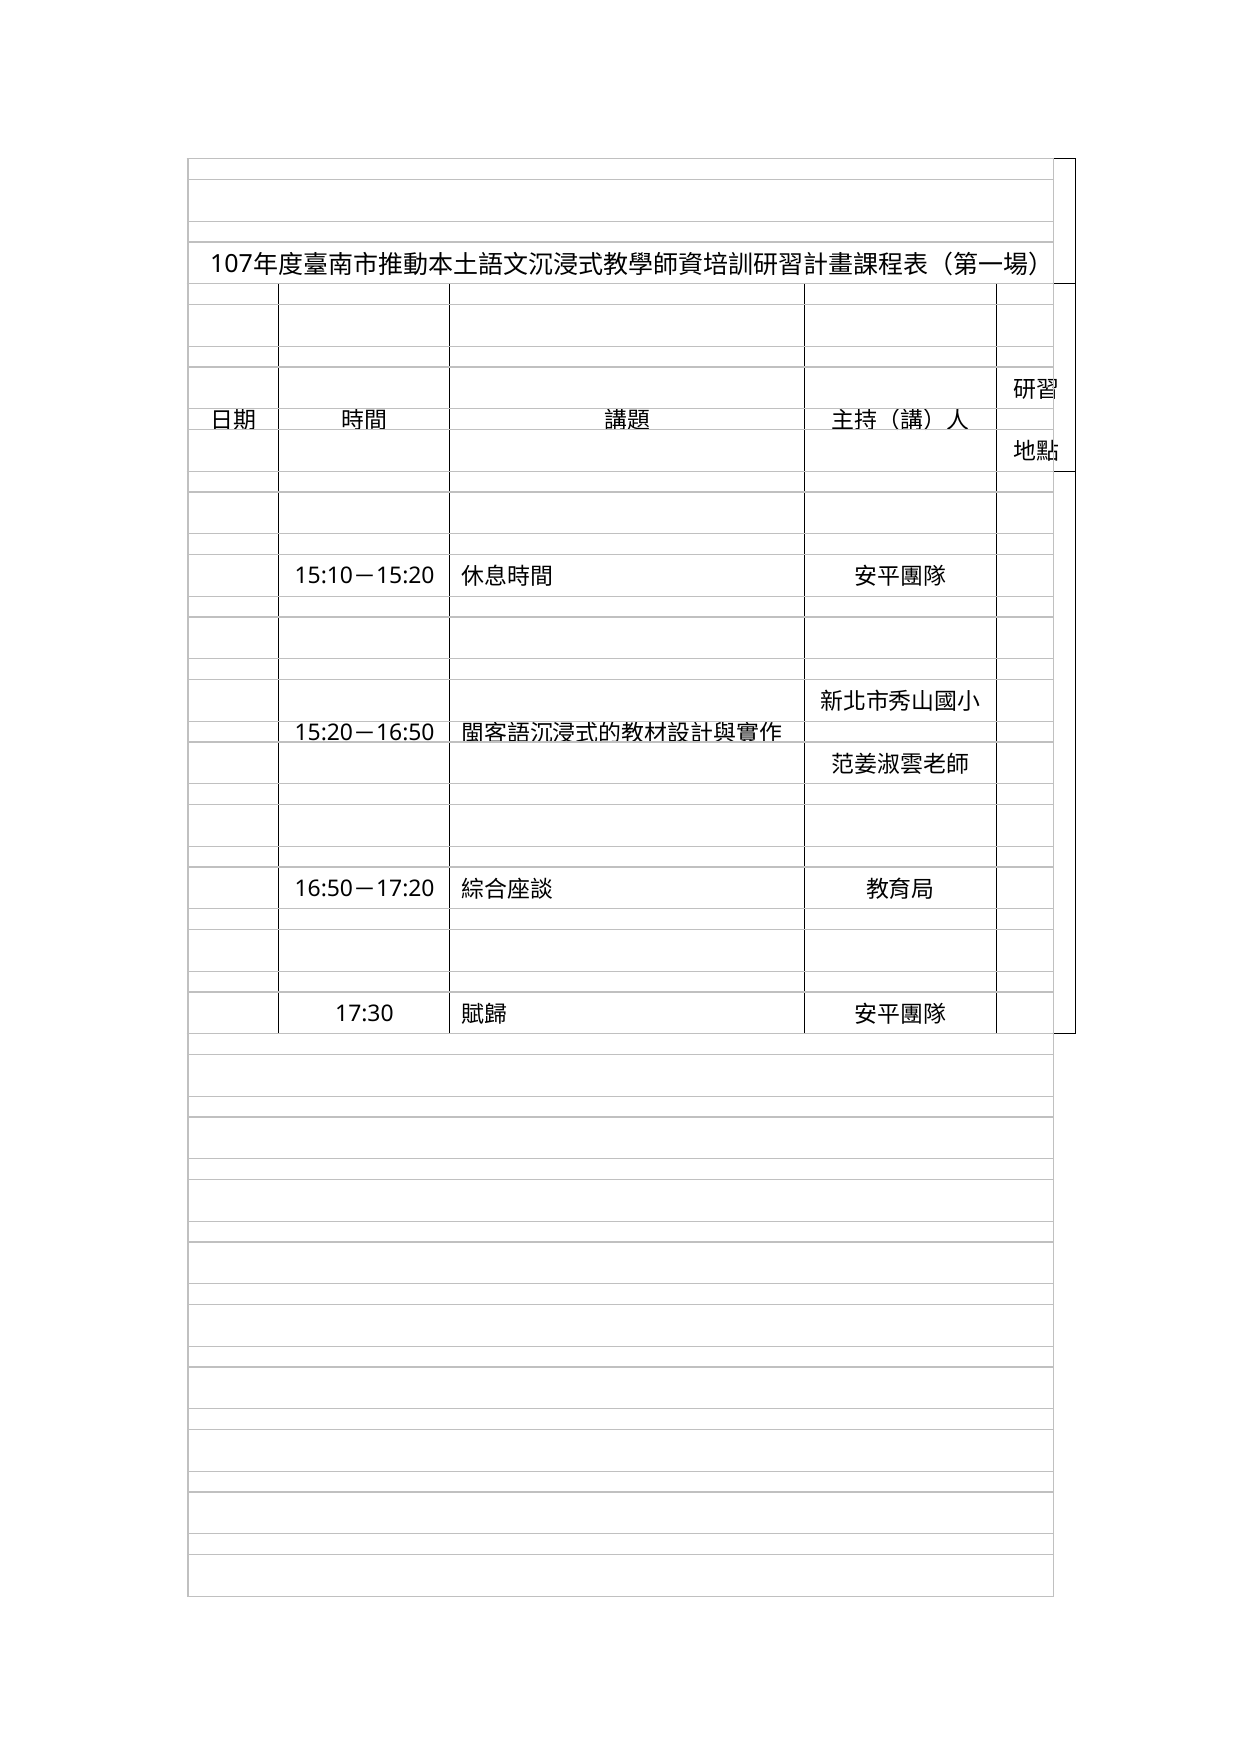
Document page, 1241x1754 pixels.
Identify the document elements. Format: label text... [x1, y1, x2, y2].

table_cell 安平團隊 [805, 993, 996, 1033]
table_cell 研習 地點 [997, 409, 1053, 429]
table_cell [450, 472, 804, 491]
table_cell 主持（講）人 [805, 409, 843, 429]
table_cell 時間 [279, 284, 449, 304]
table_cell [805, 472, 996, 491]
table_cell 主持（講）人 [805, 368, 996, 408]
table_cell [189, 347, 278, 366]
table_cell [805, 659, 996, 679]
table_cell 講題 [450, 430, 804, 471]
table_cell 研習 地點 [997, 347, 1053, 366]
table_cell [189, 847, 278, 866]
table_cell 閩客語沉浸式的教材設計與實作 [771, 722, 804, 741]
table_cell [189, 680, 278, 721]
table_cell [805, 534, 996, 554]
table_cell [997, 847, 1053, 866]
table_cell 講題 [450, 284, 804, 304]
table_cell [189, 868, 278, 908]
table_cell 研習 地點 [997, 284, 1053, 304]
table_cell [997, 680, 1053, 721]
table_cell 主持（講）人 [842, 409, 858, 429]
table_cell [450, 534, 804, 554]
table_cell 閩客語沉浸式的教材設計與實作 [707, 722, 765, 741]
table_cell 閩客語沉浸式的教材設計與實作 [602, 722, 618, 741]
table_cell [189, 597, 278, 616]
table_cell 講題 [450, 409, 618, 429]
table_header [189, 222, 1053, 241]
table_cell 閩客語沉浸式的教材設計與實作 [450, 722, 591, 741]
table_cell [805, 722, 996, 741]
table_header 107年度臺南市推動本土語文沉浸式教學師資培訓研習計畫課程表（第一場） [189, 243, 1053, 283]
table_cell 主持（講）人 [805, 305, 996, 346]
table_cell [279, 972, 449, 991]
table_cell [189, 555, 278, 596]
table_cell [805, 784, 996, 804]
table_cell 時間 [279, 305, 449, 346]
table_cell 主持（講）人 [916, 409, 928, 429]
table_cell [997, 493, 1053, 533]
table_cell [189, 472, 278, 491]
table_cell [189, 368, 278, 408]
table_cell 主持（講）人 [805, 284, 996, 304]
table_cell [805, 493, 996, 533]
table_cell 講題 [450, 305, 804, 346]
table_cell [189, 909, 278, 929]
table_cell 主持（講）人 [895, 409, 914, 429]
table_cell [805, 972, 996, 991]
table_cell 時間 [279, 409, 358, 429]
table_cell [189, 722, 278, 741]
table_cell [189, 743, 278, 783]
table_cell 研習 地點 [997, 305, 1053, 346]
table_cell 主持（講）人 [805, 347, 996, 366]
table_cell [279, 805, 449, 846]
table_cell 16:50－17:20 [279, 868, 449, 908]
table_cell [997, 722, 1053, 741]
table_cell [450, 784, 804, 804]
table_cell [450, 930, 804, 971]
table_cell 閩客語沉浸式的教材設計與實作 [450, 659, 804, 679]
table_cell 日期 [189, 409, 278, 429]
table_cell [279, 909, 449, 929]
table_cell 時間 [279, 347, 449, 366]
table_cell [189, 784, 278, 804]
table_cell 講題 [450, 368, 804, 408]
table_cell [279, 472, 449, 491]
table_cell 15:10－15:20 [279, 555, 449, 596]
table_cell [450, 805, 804, 846]
table_cell 時間 [357, 409, 449, 429]
table_cell [279, 493, 449, 533]
table_cell [997, 555, 1053, 596]
table_cell [450, 493, 804, 533]
table_cell [805, 597, 996, 616]
table_cell 15:20－16:50 [279, 722, 449, 741]
table_cell [189, 305, 278, 346]
table_cell [805, 909, 996, 929]
table_cell 范姜淑雲老師 [805, 743, 996, 783]
table_cell [997, 472, 1053, 491]
table_cell 時間 [279, 430, 449, 471]
table_cell [997, 972, 1053, 991]
table_cell [450, 847, 804, 866]
table_cell [189, 618, 278, 658]
table_cell [279, 847, 449, 866]
table_cell [997, 618, 1053, 658]
table_cell 安平團隊 [805, 555, 996, 596]
table_cell 新北市秀山國小 [805, 680, 996, 721]
table_cell 閩客語沉浸式的教材設計與實作 [450, 743, 804, 783]
table_cell [450, 909, 804, 929]
table_cell [189, 930, 278, 971]
table_cell [450, 972, 804, 991]
table_cell [279, 930, 449, 971]
table_cell [997, 909, 1053, 929]
table_header [1054, 159, 1075, 283]
table_cell [997, 784, 1053, 804]
table_cell [279, 743, 449, 783]
table_cell [997, 868, 1053, 908]
table_header [189, 180, 1053, 221]
table_cell 主持（講）人 [958, 409, 996, 429]
table_cell 主持（講）人 [859, 409, 871, 429]
table_cell 閩客語沉浸式的教材設計與實作 [664, 722, 705, 741]
table_cell [279, 659, 449, 679]
table_cell [189, 972, 278, 991]
table_cell [189, 659, 278, 679]
table_cell [279, 784, 449, 804]
table_cell [805, 618, 996, 658]
table_cell [805, 847, 996, 866]
table_cell 主持（講）人 [805, 430, 996, 471]
table_cell 主持（講）人 [870, 409, 896, 429]
table_cell 講題 [450, 347, 804, 366]
table_cell [805, 930, 996, 971]
table_cell 講題 [620, 409, 804, 429]
table_cell 主持（講）人 [926, 409, 956, 429]
table_cell [189, 493, 278, 533]
table_cell 閩客語沉浸式的教材設計與實作 [450, 597, 804, 616]
table_cell 時間 [279, 368, 449, 408]
table_cell [189, 805, 278, 846]
table_cell 研習 地點 [1054, 284, 1075, 471]
table_cell [805, 805, 996, 846]
table_cell 教育局 [805, 868, 996, 908]
table_cell 閩客語沉浸式的教材設計與實作 [450, 680, 804, 721]
table_cell 閩客語沉浸式的教材設計與實作 [450, 618, 804, 658]
table_cell [997, 805, 1053, 846]
table_cell [1054, 472, 1075, 1033]
table_cell [189, 430, 278, 471]
table_cell 賦歸 [450, 993, 804, 1033]
table_cell [279, 618, 449, 658]
table_cell [279, 680, 449, 721]
table_cell 休息時間 [450, 555, 804, 596]
table_cell 主持（講）人 [950, 417, 965, 429]
table_cell 綜合座談 [450, 868, 804, 908]
table_cell [997, 659, 1053, 679]
table_cell [997, 993, 1053, 1033]
table_cell 閩客語沉浸式的教材設計與實作 [613, 722, 628, 741]
table_cell [189, 284, 278, 304]
table_cell [189, 993, 278, 1033]
table_cell [189, 534, 278, 554]
table_cell 17:30 [279, 993, 449, 1033]
table_cell [997, 930, 1053, 971]
table_cell [997, 597, 1053, 616]
table_cell [279, 597, 449, 616]
table_header [189, 159, 1053, 179]
table_cell 研習 地點 [997, 368, 1053, 408]
table_cell [279, 534, 449, 554]
table_cell [997, 534, 1053, 554]
table_cell [997, 743, 1053, 783]
table_cell 研習 地點 [997, 430, 1053, 471]
